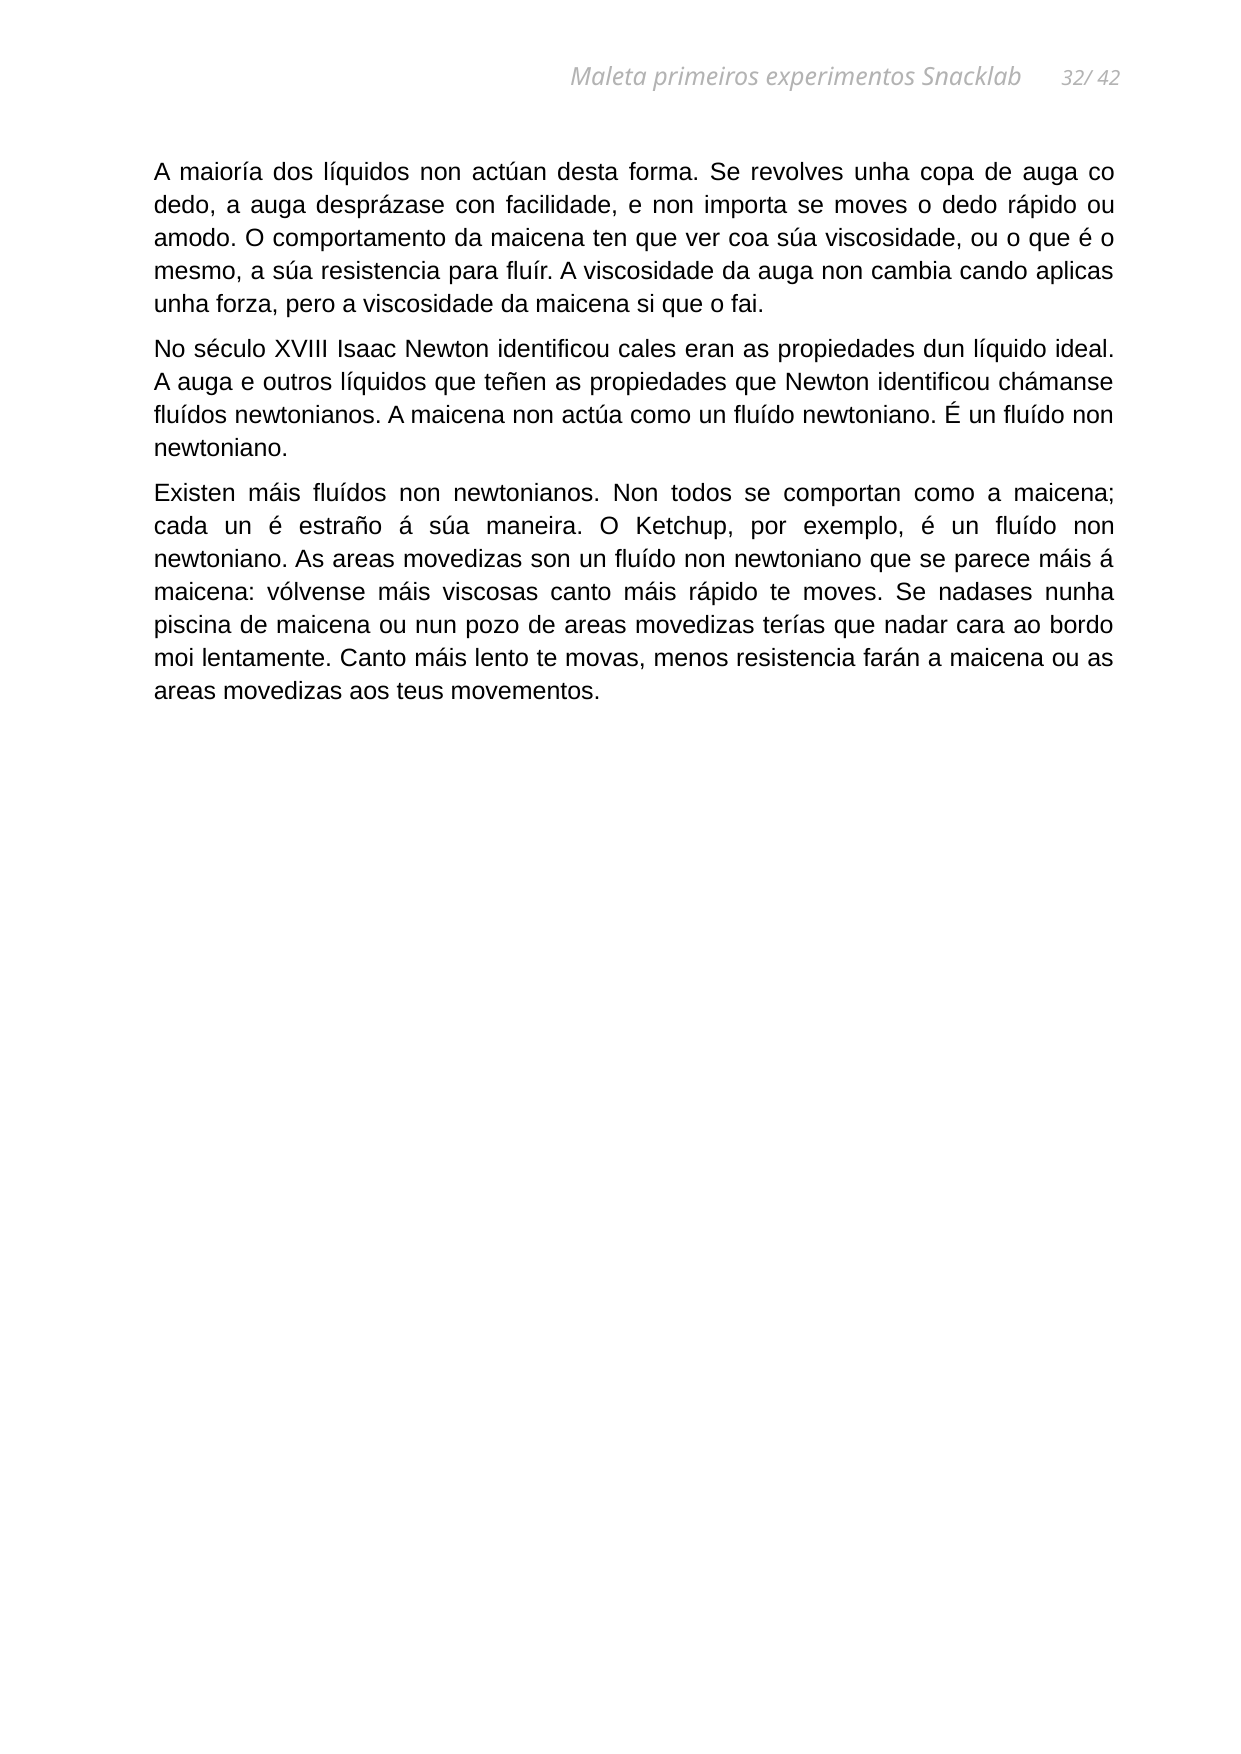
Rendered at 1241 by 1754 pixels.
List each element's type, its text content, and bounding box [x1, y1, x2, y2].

text A maioría dos líquidos non actúan desta forma. Se revolves unha copa de auga co dedo, a auga desprázase con facilidade, e non importa se moves o dedo rápido ou amodo. O comportamento da maicena ten que ver coa súa viscosidade, ou o que é o mesmo, a súa resistencia para fluír. A viscosidade da auga non cambia cando aplicas unha forza, pero a viscosidade da maicena si que o fai. [148, 151, 1122, 318]
text No século XVIII Isaac Newton identificou cales eran as propiedades dun líquido ideal. A auga e outros líquidos que teñen as propiedades que Newton identificou chámanse fluídos newtonianos. A maicena non actúa como un fluído newtoniano. É un fluído non newtoniano. [148, 328, 1122, 462]
text Existen máis fluídos non newtonianos. Non todos se comportan como a maicena; cada un é estraño á súa maneira. O Ketchup, por exemplo, é un fluído non newtoniano. As areas movedizas son un fluído non newtoniano que se parece máis á maicena: vólvense máis viscosas canto máis rápido te moves. Se nadases nunha piscina de maicena ou nun pozo de areas movedizas terías que nadar cara ao bordo moi lentamente. Canto máis lento te movas, menos resistencia farán a maicena ou as areas movedizas aos teus movementos. [148, 472, 1122, 705]
